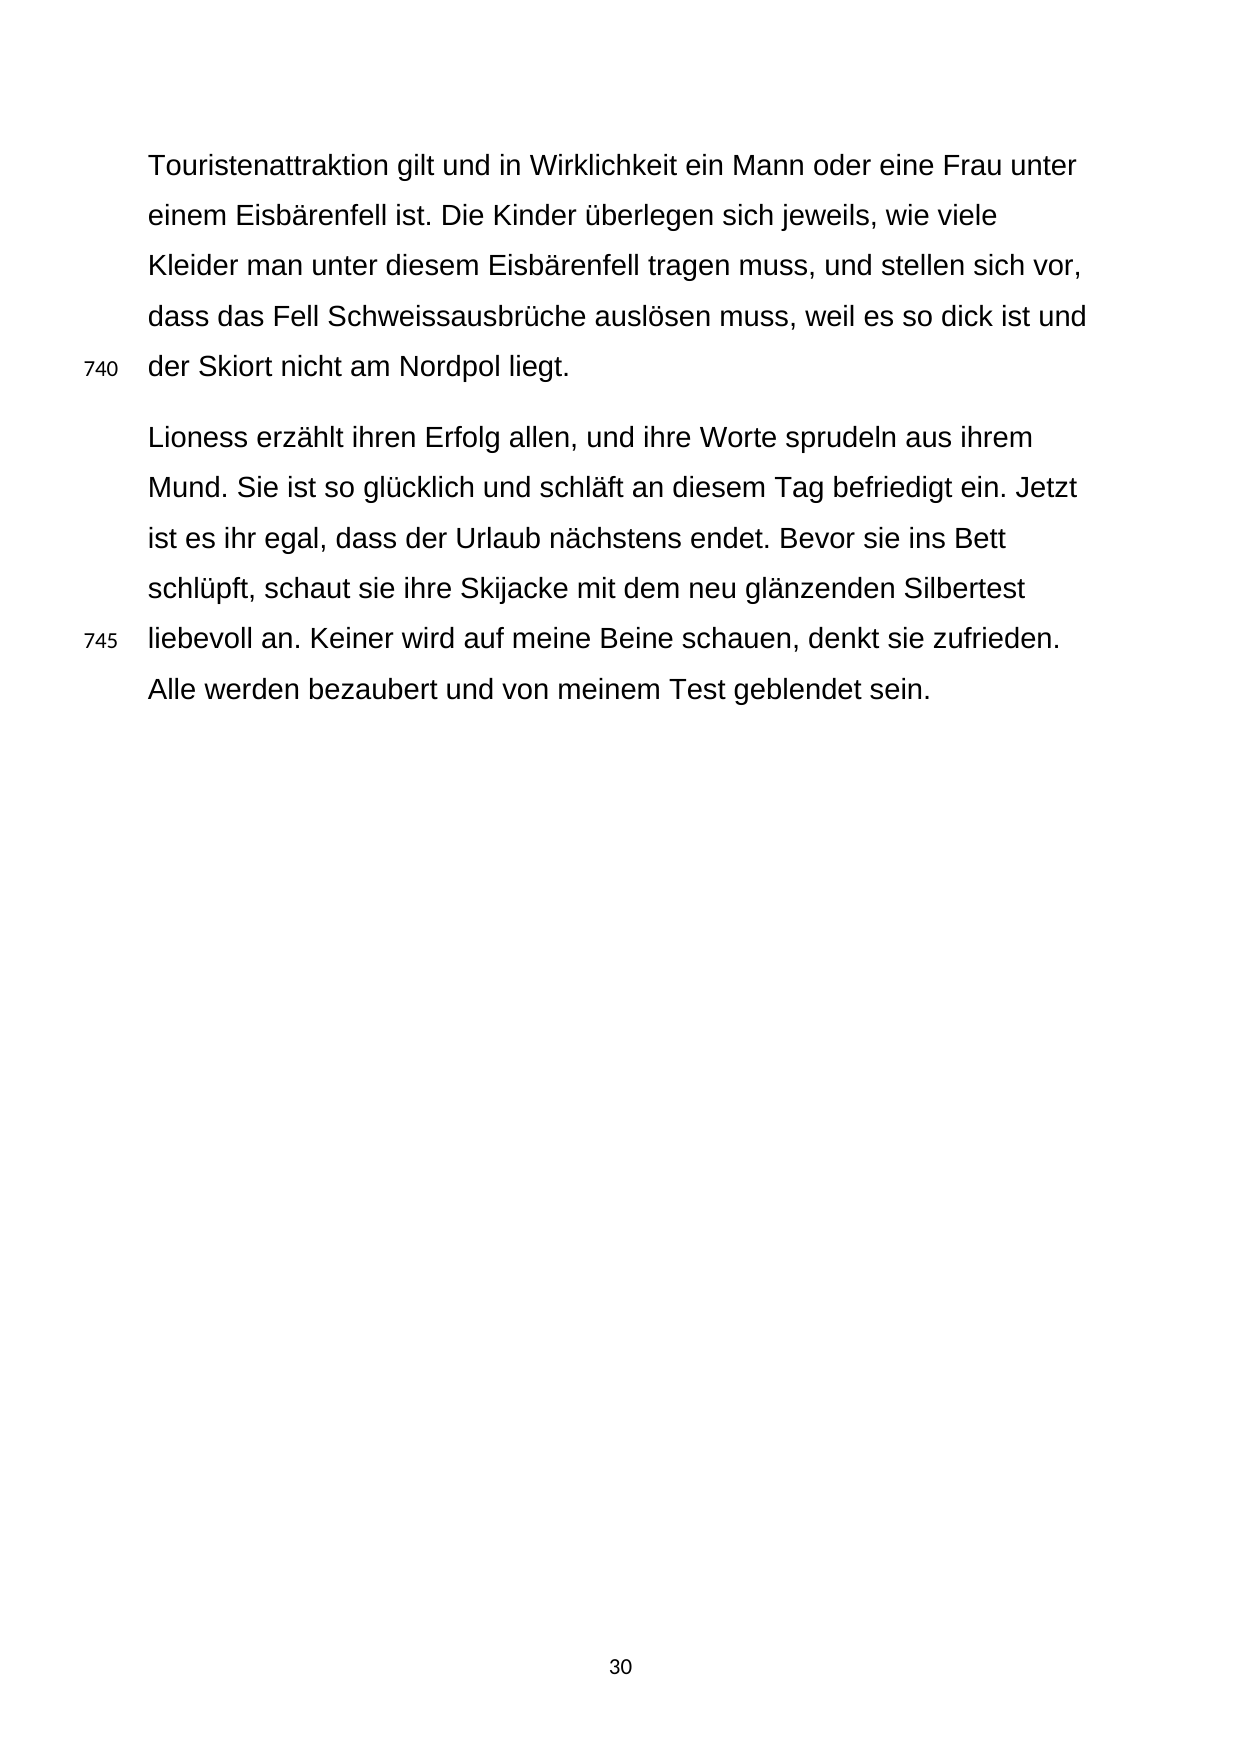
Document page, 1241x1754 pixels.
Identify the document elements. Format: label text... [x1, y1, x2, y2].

text Lioness erzählt ihren Erfolg allen, und ihre Worte sprudeln aus ihrem Mund. Sie ist so glücklich und schläft an diesem Tag befriedigt ein. Jetzt ist es ihr egal, dass der Urlaub nächstens endet. Bevor sie ins Bett schlüpft, schaut sie ihre Skijacke mit dem neu glänzenden Silbertest liebevoll an. Keiner wird auf meine Beine schauen, denkt sie zufrieden. Alle werden bezaubert und von meinem Test geblendet sein. [148, 420, 1092, 705]
text Touristenattraktion gilt und in Wirklichkeit ein Mann oder eine Frau unter einem Eisbärenfell ist. Die Kinder überlegen sich jeweils, wie viele Kleider man unter diesem Eisbärenfell tragen muss, und stellen sich vor, dass das Fell Schweissausbrüche auslösen muss, weil es so dick ist und der Skiort nicht am Nordpol liegt. [148, 148, 1092, 382]
